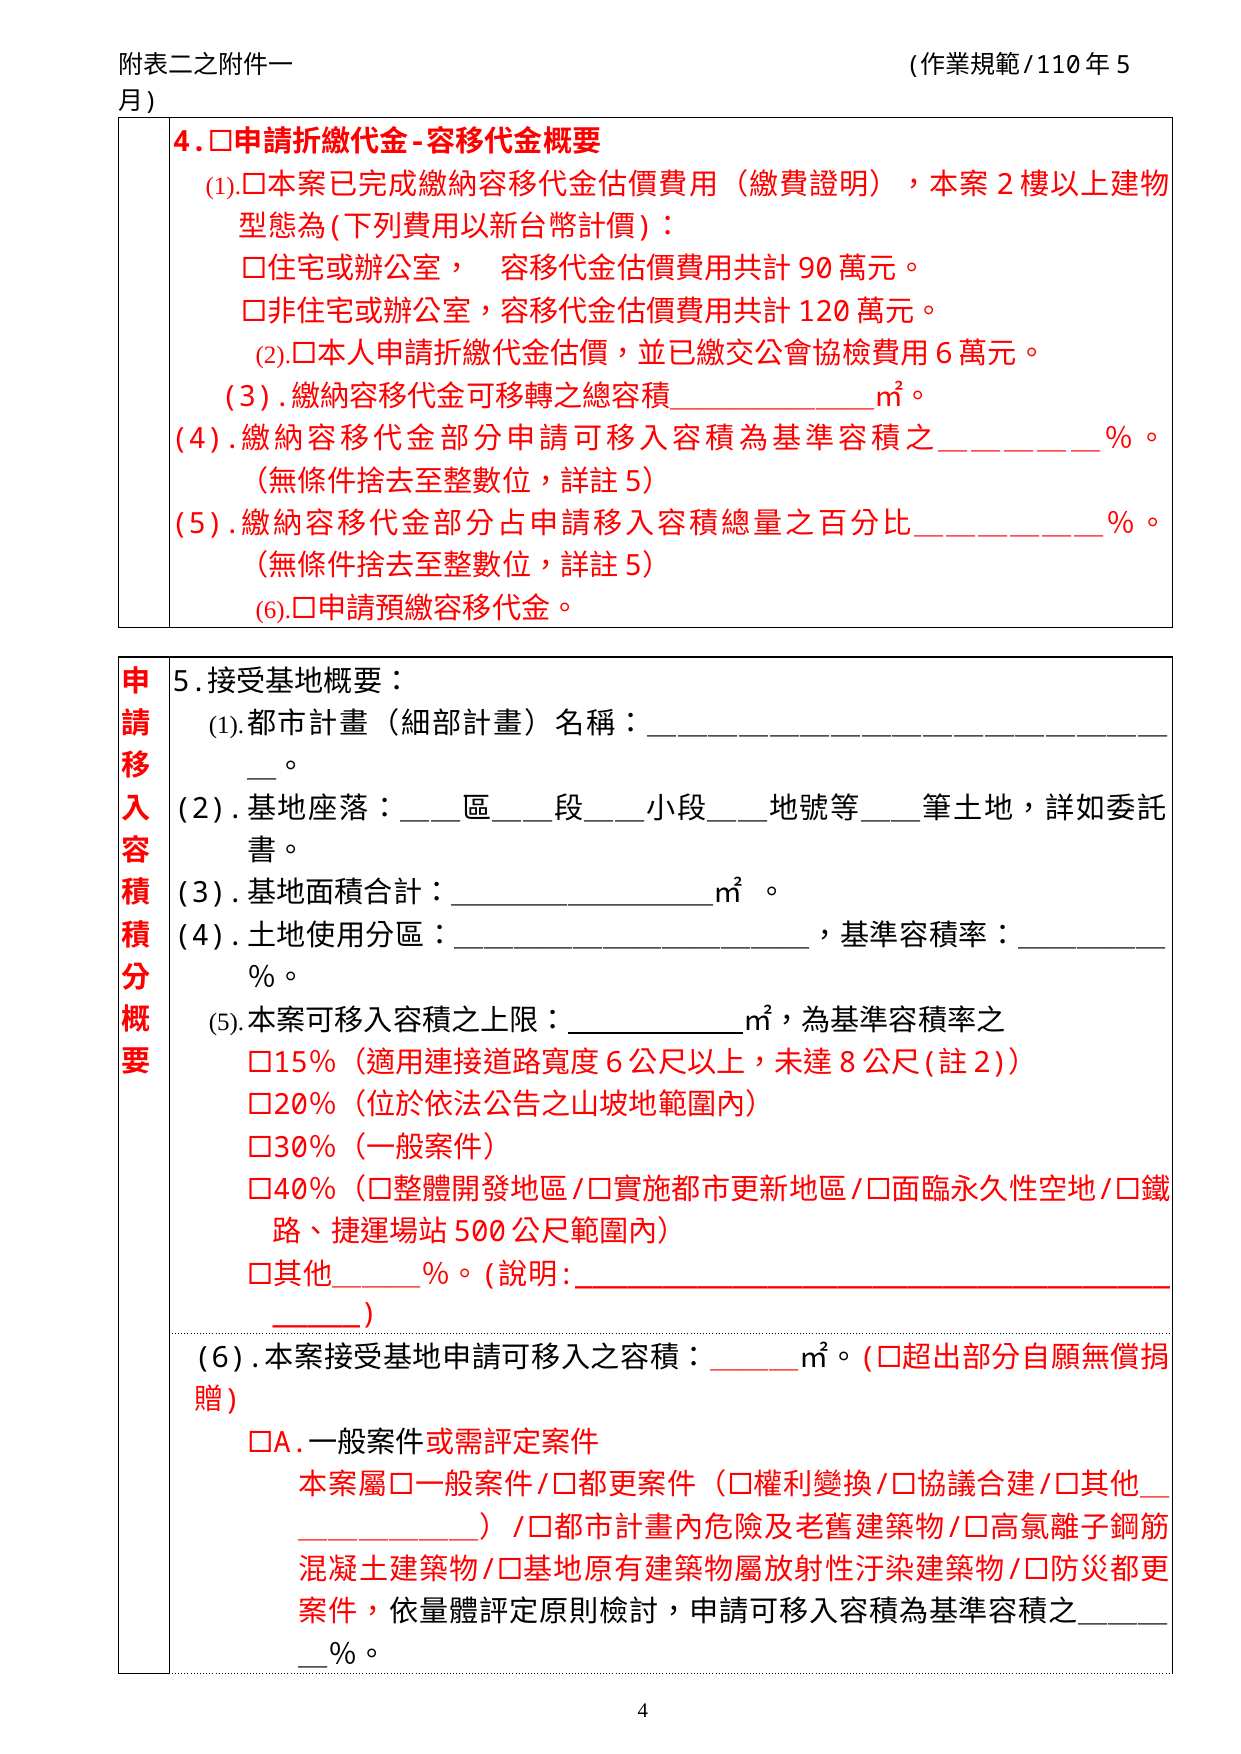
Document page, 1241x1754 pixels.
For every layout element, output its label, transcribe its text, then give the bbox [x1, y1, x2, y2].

table_cell 4.申請折繳代金-容移代金概要 本案已完成繳納容移代金估價費用（繳費證明），本案2樓以上建物型態為(下列費用以新台幣計價)： 住宅或辦公室， 容移代金估價費用共計90萬元。 非住宅或辦公室，容移代金估價費用共計120萬元。 本人申請折繳代金估價，並已繳交公會協檢費用6萬元。 繳納容移代金可移轉之總容積＿＿＿＿＿＿＿㎡。 繳納容移代金部分申請可移入容積為基準容積之＿＿＿＿＿％。 （無條件捨去至整數位，詳註5） 繳納容移代金部分占申請移入容積總量之百分比＿＿＿＿＿＿％。 （無條件捨去至整數位，詳註5） 申請預繳容移代金。 [170, 118, 1172, 627]
table_cell [119, 118, 169, 627]
table_header 申請移入容積積分概要 [119, 658, 169, 1672]
table_header 5.接受基地概要： 都市計畫（細部計畫）名稱：＿＿＿＿＿＿＿＿＿＿＿＿＿＿＿＿＿＿。 基地座落：＿＿區＿＿段＿＿小段＿＿地號等＿＿筆土地，詳如委託書。 基地面積合計：＿＿＿＿＿＿＿＿＿㎡ 。 土地使用分區：＿＿＿＿＿＿＿＿＿＿＿＿，基準容積率：＿＿＿＿＿％。 本案可移入容積之上限： ㎡，為基準容積率之 15％（適用連接道路寬度6公尺以上，未達8公尺(註2)） 20％（位於依法公告之山坡地範圍內） 30％（一般案件） 40％（整體開發地區/實施都市更新地區/面臨永久性空地/鐵路、捷運場站500公尺範圍內） 其他＿＿＿％。(說明:_______________________________________) [170, 658, 1172, 1332]
table_cell (6).本案接受基地申請可移入之容積：＿＿＿㎡。(超出部分自願無償捐贈) A.一般案件或需評定案件 本案屬一般案件/都更案件（權利變換/協議合建/其他＿＿＿＿＿＿＿）/都市計畫內危險及老舊建築物/高氯離子鋼筋混凝土建築物/基地原有建築物屬放射性汙染建築物/防災都更案件，依量體評定原則檢討，申請可移入容積為基準容積之＿＿＿＿％。 [170, 1333, 1172, 1672]
